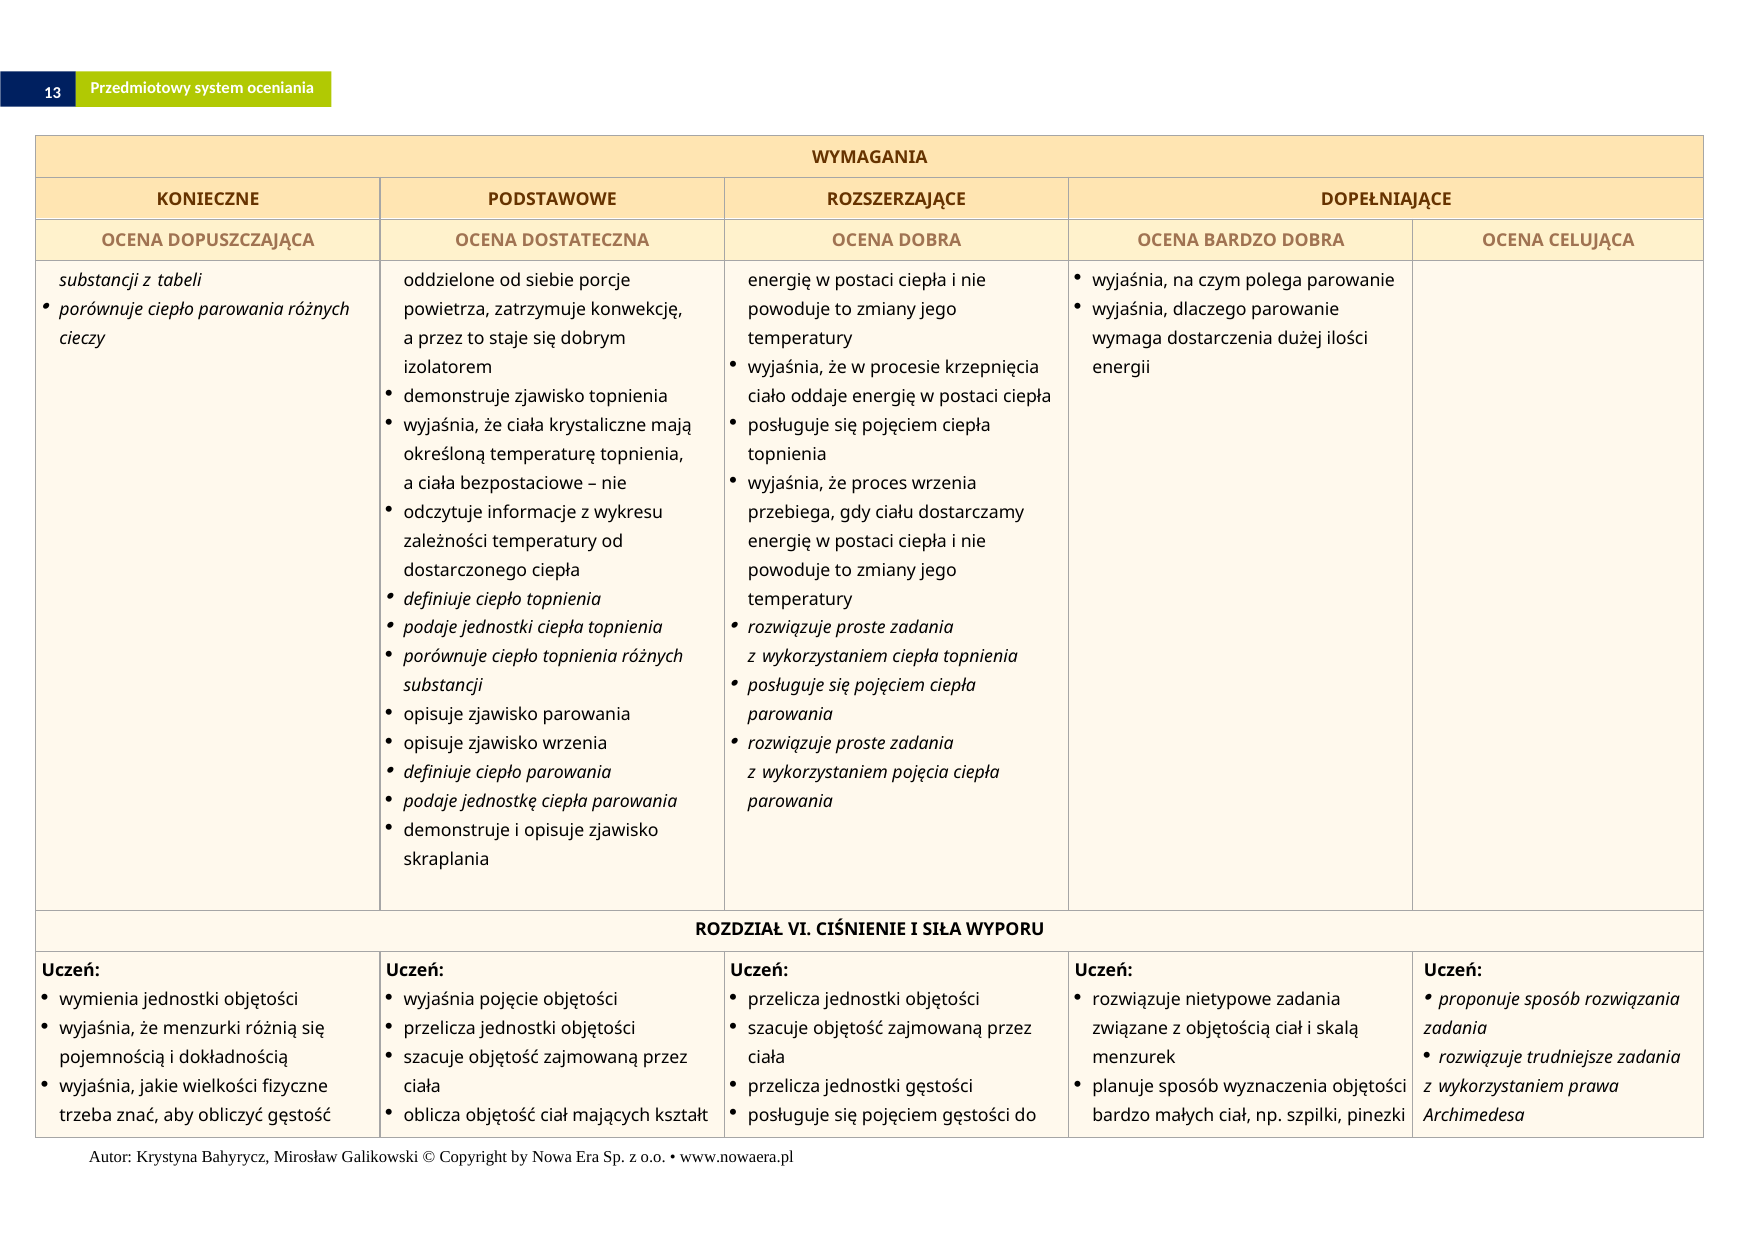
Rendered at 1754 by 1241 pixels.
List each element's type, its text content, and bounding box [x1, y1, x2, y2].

table_cell PODSTAWOWE [381, 178, 724, 218]
table_cell OCENA BARDZO DOBRA [1069, 220, 1412, 260]
table_cell KONIECZNE [36, 178, 379, 218]
table_cell OCENA CELUJĄCA [1413, 220, 1703, 260]
table_cell ROZSZERZAJĄCE [725, 178, 1068, 218]
table_cell Uczeń podaje przykłady świadczące o przyciąganiu się cząsteczek opisuje zjawisko napięcia powierzchniowego demonstruje zjawisko napięcia powierzchniowego opisuje budowę mikroskopową ciał stałych, cieczy i gazów omawia budowę kryształów na przykładzie soli kamiennej opisuje zjawiska topnienia, krzepnięcia, parowania, skraplania, sublimacji i resublimacji posługuje się skalami temperatur (Celsjusza, Kelvina) przelicza temperaturę w skali Celsjusza na temperaturę w skali Kelvina i odwrotnie definiuje energię wewnętrzną ciała definiuje przepływ ciepła wyjaśnia rolę użytych w doświadczeniu przyrządów zapisuje wynik zaokrąglony do zadanej liczby cyfr znaczących zapisuje wynik obliczeń jako przybliżony (z dokładnością do 2–3 cyfr znaczących) odczytuje dane z wykresu rozróżnia dobre i złe przewodniki ciepła informuje, że ciała o równej temperaturze pozostają w równowadze termicznej definiuje konwekcję opisuje przepływ powietrza w pomieszczeniach, wywołany zjawiskiem konwekcji wyjaśnia, że materiał zawierający oddzielone od siebie porcje powietrza, zatrzymuje konwekcję, a przez to staje się dobrym izolatorem demonstruje zjawisko topnienia wyjaśnia, że ciała krystaliczne mają określoną temperaturę topnienia, a ciała bezpostaciowe – nie odczytuje informacje z wykresu zależności temperatury od dostarczonego ciepła definiuje ciepło topnienia podaje jednostki ciepła topnienia porównuje ciepło topnienia różnych substancji opisuje zjawisko parowania opisuje zjawisko wrzenia definiuje ciepło parowania podaje jednostkę ciepła parowania demonstruje i opisuje zjawisko skraplania [381, 261, 724, 910]
table_header WYMAGANIA [36, 136, 1703, 177]
table_cell OCENA DOSTATECZNA [381, 220, 724, 260]
table_cell Uczeń: wymienia jednostki objętości wyjaśnia, że menzurki różnią się pojemnością i dokładnością wyjaśnia, jakie wielkości fizyczne trzeba znać, aby obliczyć gęstość wymienia jednostki gęstości odczytuje gęstości wybranych ciał z tabeli rozróżnia dane i szukane wymienia wielkości fizyczne, które musi wyznaczyć zapisuje wyniki pomiarów w tabeli oblicza średni wynik pomiaru opisuje, jak obliczamy ciśnienie wymienia jednostki ciśnienia wymienia sytuacje, w których chcemy zmniejszyć ciśnienie wymienia sytuacje, w których chcemy zwiększyć ciśnienie stwierdza, że w naczyniach połączonych ciecz dąży do wyrównania poziomów opisuje, jak obliczamy ciśnienie hydrostatyczne odczytuje dane z wykresu zależności ciśnienia od wysokości słupa cieczy stwierdza, że ciecz wywiera ciśnienie także na ścianki naczynia wymienia praktyczne zastosowania prawa Pascala stwierdza, że na ciało zanurzone w cieczy działa siła wyporu mierzy siłę wyporu za pomocą siłomierza (dla ciała wykonanego z jednorodnej substancji o gęstości większej od gęstości wody) stwierdza, że siła wyporu działa także w gazach wymienia zastosowania praktyczne siły wyporu powietrza opisuje doświadczenie z rurką do napojów świadczące o istnieniu ciśnienia atmosferycznego wskazuje, że do pomiaru ciśnienia atmosferycznego służy barometr odczytuje dane z wykresu zależności ciśnienia atmosferycznego od wysokości [36, 952, 379, 1137]
table_cell [1413, 261, 1703, 910]
table_cell Uczeń stwierdza, że wszystkie ciała są zbudowane z atomów lub cząsteczek podaje przykłady świadczące o ruchu cząsteczek opisuje pokaz ilustrujący zjawisko dyfuzji podaje przykłady dyfuzji nazywa stany skupienia materii wymienia właściwości ciał stałych, cieczy i gazów nazywa zmiany stanu skupienia materii odczytuje z tabeli temperatury topnienia i wrzenia wybranych substancji wyjaśnia zasadę działania termometru posługuje się pojęciem temperatury opisuje skalę temperatur Celsjusza rozróżnia wielkości dane i szukane mierzy czas, masę, temperaturę zapisuje wyniki w formie tabeli wymienia dobre i złe przewodniki ciepła wymienia materiały zawierające w sobie powietrze, co czyni je dobrymi izolatorami opisuje techniczne zastosowania materiałów izolacyjnych mierzy temperaturę topnienia lodu stwierdza, że temperatura topnienia i krzepnięcia dla danej substancji jest taka sama odczytuje ciepło topnienia wybranych substancji z tabeli podaje przykłady wykorzystania zjawiska parowania odczytuje ciepło parowania wybranych substancji z tabeli porównuje ciepło parowania różnych cieczy [36, 261, 379, 910]
table_cell OCENA DOBRA [725, 220, 1068, 260]
table_cell Uczeń wyjaśnia, kiedy cząsteczki zaczynają się odpychać analizuje różnice w budowie mikroskopowej ciał stałych, cieczy i gazów opisuje różnice w budowie ciał krystalicznych i bezpostaciowych opisuje zmianę objętości ciał wynikającą ze zmiany stanu skupienia substancji analizuje jakościowo związek między temperaturą a średnią energią kinetyczną (ruchu chaotycznego) cząsteczek analizuje jakościowo zmiany energii wewnętrznej spowodowane wykonaniem pracy i przepływem ciepła wyjaśnia przekazywanie energii w postaci ciepła w zjawisku przewodnictwa cieplnego; wskazuje, że nie następuje przekazywanie energii w postaci ciepła między ciałami o takiej samej temperaturze bada zjawisko przewodnictwa cieplnego i określa, który z badanych materiałów jest lepszym przewodnikiem ciepła wyjaśnia przepływ ciepła w zjawisku przewodnictwa cieplnego wyjaśnia, na czym polega zjawisko konwekcji wyjaśnia rolę zjawiska konwekcji dla klimatu naszej planety przewiduje stan skupienia substancji na podstawie informacji odczytanych z wykresu zależności t(Q) wyjaśnia, na czym polega parowanie wyjaśnia, dlaczego parowanie wymaga dostarczenia dużej ilości energii [1069, 261, 1412, 910]
table_cell Rozdział VI. Ciśnienie i siła wyporu [36, 911, 1703, 951]
table_cell DOPEŁNIAJĄCE [1069, 178, 1703, 218]
table_cell Uczeń: przelicza jednostki objętości szacuje objętość zajmowaną przez ciała przelicza jednostki gęstości posługuje się pojęciem gęstości do [725, 952, 1068, 1137]
table_cell Uczeń: rozwiązuje nietypowe zadania związane z objętością ciał i skalą menzurek planuje sposób wyznaczenia objętości bardzo małych ciał, np. szpilki, pinezki szacuje masę ciał, znając ich gęstość i objętość rozwiązuje trudniejsze zadania z wykorzystaniem zależności między masą, objętością i gęstością planuje doświadczenie w celu wyznaczenia gęstości wybranej substancji szacuje rząd wielkości spodziewanego wyniku pomiaru gęstości porównuje otrzymany wynik z gęstościami substancji zamieszczonymi w tabeli i na tej podstawie identyfikuje materiał, z którego może być wykonane badane ciało rozwiązuje nietypowe zadania z wykorzystaniem pojęcia ciśnienia rozwiązuje zadania nietypowe z wykorzystaniem pojęcia ciśnienia hydrostatycznego analizuje informacje pochodzące z tekstów popularnonaukowych i wyodrębnia z nich informacje kluczowe dla opisywanego zjawiska bądź problemu (np. z tekstów dotyczących nurkowania wyodrębnia informacje kluczowe dla bezpieczeństwa tego sportu) rozwiązuje zadania problemowe, a do ich wyjaśnienia wykorzystuje prawo Pascala i pojęcie ciśnienia hydrostatycznego analizuje i porównuje wartość siły wyporu działającą na piłeczkę wtedy, gdy ona pływa na wodzie, z wartością siły wyporu w sytuacji, gdy wpychamy piłeczkę pod wodę analizuje siły działające na ciała zanurzone w cieczach i gazach, posługując się pojęciem siły wyporu i prawem Archimedesa wyjaśnia, dlaczego siła wyporu działająca na ciało zanurzone w cieczy jest większa od siły wyporu działającej na to ciało umieszczone w gazie rozwiązuje typowe zadania rachunkowe, stosując prawo Archimedesa wyjaśnia, dlaczego powietrze nas nie zgniata wyjaśnia, dlaczego woda pod zmniejszonym ciśnieniem wrze w temperaturze niższej niż 100°C posługuje się pojęciem ciśnienia atmosferycznego do rozwiązywania zadań problemowych [1069, 952, 1412, 1137]
table_cell Uczeń wyjaśnia mechanizm zjawiska dyfuzji opisuje doświadczenie ilustrujące zjawisko napięcia powierzchniowego wyjaśnia przyczynę występowania zjawiska napięcia powierzchniowego ilustruje istnienie sił spójności i w tym kontekście tłumaczy formowanie się kropli wyjaśnia właściwości ciał stałych, cieczy i gazów w oparciu o ich budowę wewnętrzną wyjaśnia, że dana substancja krystaliczna ma określoną temperaturę topnienia i wrzenia wyjaśnia, że różne substancje mają różną temperaturę topnienia i wrzenia wyjaśnia, od czego zależy energia wewnętrzna ciała wyjaśnia, jak można zmienić energię wewnętrzną ciała posługuje się proporcjonalnością prostą do obliczenia ilości energii dostarczonej ciału rozwiązuje proste zadania z wykorzystaniem wzoru na ilość dostarczonej energii przelicza wielokrotności i podwielokrotności jednostek fizycznych wyjaśnia rolę izolacji cieplnej opisuje ruch wody w naczyniu wywołany zjawiskiem konwekcji demonstruje zjawisko konwekcji opisuje przenoszenie ciepła przez promieniowanie wyjaśnia, że proces topnienia przebiega, gdy ciału dostarczamy energię w postaci ciepła i nie powoduje to zmiany jego temperatury wyjaśnia, że w procesie krzepnięcia ciało oddaje energię w postaci ciepła posługuje się pojęciem ciepła topnienia wyjaśnia, że proces wrzenia przebiega, gdy ciału dostarczamy energię w postaci ciepła i nie powoduje to zmiany jego temperatury rozwiązuje proste zadania z wykorzystaniem ciepła topnienia posługuje się pojęciem ciepła parowania rozwiązuje proste zadania z wykorzystaniem pojęcia ciepła parowania [725, 261, 1068, 910]
table_cell OCENA DOPUSZCZAJĄCA [36, 220, 379, 260]
table_cell Uczeń: wyjaśnia pojęcie objętości przelicza jednostki objętości szacuje objętość zajmowaną przez ciała oblicza objętość ciał mających kształt [381, 952, 724, 1137]
table_cell Uczeń: proponuje sposób rozwiązania zadania rozwiązuje trudniejsze zadania z wykorzystaniem prawa Archimedesa [1413, 952, 1703, 1137]
